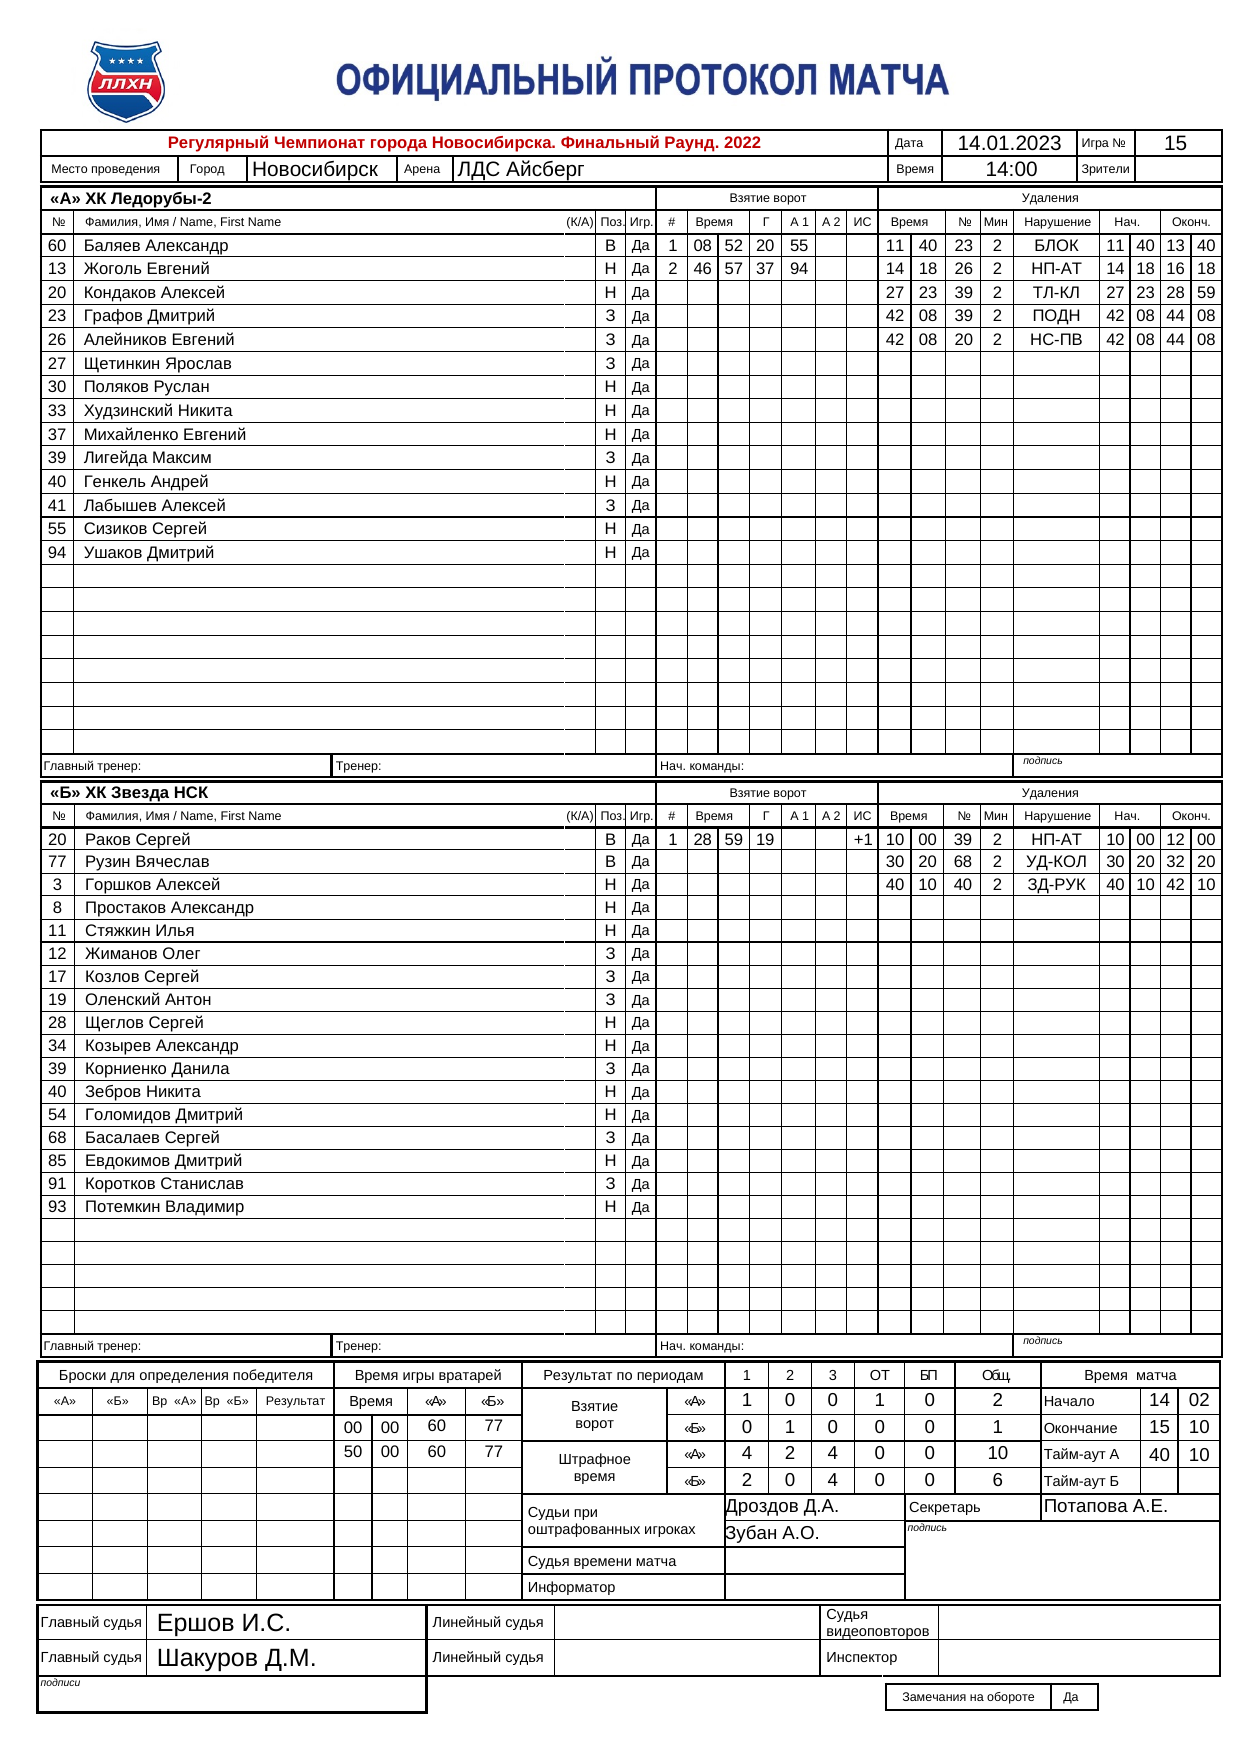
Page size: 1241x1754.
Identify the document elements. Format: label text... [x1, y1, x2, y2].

table_cell [944, 896, 980, 918]
table_cell [750, 470, 781, 493]
table_cell [565, 305, 595, 327]
table_cell 18 [1192, 257, 1221, 280]
table_cell [847, 920, 877, 941]
table_cell [782, 399, 815, 422]
table_cell [1100, 1196, 1129, 1218]
table_cell «А» [408, 1389, 465, 1413]
table_cell Коротков Станислав [75, 1173, 564, 1195]
table_cell 14 [1141, 1389, 1177, 1413]
table_cell 42 [879, 305, 910, 327]
table_cell [847, 376, 877, 398]
table_cell [750, 1035, 781, 1057]
table_cell [373, 1521, 407, 1546]
table_cell [688, 1127, 717, 1149]
table_cell 91 [42, 1173, 74, 1195]
table_cell [565, 874, 595, 895]
table_cell [816, 1104, 846, 1126]
table_header Время игры вратарей [335, 1363, 521, 1387]
table_cell 08 [912, 328, 945, 351]
table_cell [1161, 352, 1190, 374]
table_cell 1 [769, 1415, 811, 1440]
table_cell 39 [946, 305, 980, 327]
table_cell [719, 874, 749, 895]
table_cell [657, 588, 687, 611]
table_cell Фамилия, Имя / Name, First Name [74, 211, 565, 233]
table_cell Информатор [523, 1575, 724, 1599]
table_cell [912, 989, 943, 1011]
table_cell [565, 257, 595, 280]
table_header Удаления [879, 188, 1221, 209]
table_cell 54 [42, 1104, 74, 1126]
table_cell [565, 1012, 595, 1033]
table_cell [879, 376, 910, 398]
table_cell [1014, 1219, 1099, 1241]
table_cell [912, 470, 945, 493]
table_cell [1131, 659, 1160, 682]
table_cell 40 [1100, 874, 1129, 895]
table_cell Да [626, 376, 655, 398]
table_cell [596, 1311, 625, 1333]
table_cell [847, 423, 877, 445]
table_cell [816, 1058, 846, 1079]
table_cell [981, 683, 1013, 706]
table_cell [39, 1574, 92, 1599]
table_cell Мин [981, 211, 1013, 233]
table_cell [782, 518, 815, 540]
table_cell [657, 376, 687, 398]
table_cell «А» [668, 1442, 724, 1467]
table_cell [879, 1242, 910, 1264]
table_cell [1161, 1265, 1190, 1287]
table_cell [816, 328, 846, 351]
table_cell [565, 989, 595, 1011]
table_cell [847, 1265, 877, 1287]
table_cell 0 [855, 1442, 904, 1467]
table_cell [688, 518, 717, 540]
table_cell [1100, 943, 1129, 964]
table_cell [750, 966, 781, 987]
table_cell [1014, 1035, 1099, 1057]
table_cell [912, 636, 945, 658]
table_cell [1179, 1468, 1219, 1493]
table_cell [946, 376, 980, 398]
table_cell [946, 636, 980, 658]
table_cell Да [626, 829, 655, 849]
table_cell [1100, 636, 1129, 658]
table_cell 2 [981, 874, 1013, 895]
table_cell [657, 1104, 687, 1126]
table_cell «Б» [668, 1415, 724, 1440]
table_cell [1100, 896, 1129, 918]
table_cell Нач. команды: [657, 1335, 1012, 1356]
table_cell [42, 730, 73, 753]
table_cell [879, 1104, 910, 1126]
table_cell [657, 1288, 687, 1310]
table_header «А» ХК Ледорубы-2 [42, 188, 655, 209]
table_cell [912, 1127, 943, 1149]
table_cell [1161, 1196, 1190, 1218]
table_cell Нарушение [1014, 805, 1099, 826]
table_cell [847, 989, 877, 1011]
table_cell [1131, 896, 1160, 918]
table_cell Инспектор [821, 1640, 938, 1675]
picture [5, 28, 1179, 129]
table_cell [257, 1494, 333, 1520]
table_cell [148, 1468, 201, 1493]
table_cell [719, 920, 749, 941]
table_cell [912, 896, 943, 918]
table_cell [879, 896, 910, 918]
table_cell [879, 1058, 910, 1079]
table_cell [879, 920, 910, 941]
table_cell [1161, 1012, 1190, 1033]
table_cell [912, 1035, 943, 1057]
table_cell [946, 683, 980, 706]
table_cell Жоголь Евгений [74, 257, 564, 280]
table_cell [782, 588, 815, 611]
table_cell [565, 636, 595, 658]
table_cell [847, 612, 877, 634]
table_cell [944, 1035, 980, 1057]
table_cell З [596, 1127, 625, 1149]
table_cell [981, 1104, 1013, 1126]
table_cell [1100, 920, 1129, 941]
table_cell [944, 1058, 980, 1079]
table_cell Да [626, 966, 655, 987]
table_cell (К/А) [565, 211, 595, 233]
table_cell [565, 943, 595, 964]
table_cell [816, 896, 846, 918]
table_cell [1192, 1150, 1221, 1172]
table_cell [257, 1441, 333, 1467]
table_cell [657, 874, 687, 895]
table_cell [626, 565, 655, 587]
table_cell [981, 565, 1013, 587]
table_cell [750, 683, 781, 706]
table_cell [148, 1547, 201, 1573]
table_cell Поз. [596, 211, 625, 233]
table_cell [688, 659, 717, 682]
table_cell [719, 1196, 749, 1218]
table_cell [847, 1104, 877, 1126]
table_header Игра № [1078, 131, 1134, 155]
table_cell [565, 1219, 595, 1241]
table_cell [93, 1547, 147, 1573]
table_cell [719, 423, 749, 445]
table_cell [688, 305, 717, 327]
table_cell [1100, 966, 1129, 987]
table_cell З [596, 966, 625, 987]
table_cell [847, 588, 877, 611]
table_cell [816, 1311, 846, 1333]
table_cell [750, 1150, 781, 1172]
table_cell [816, 943, 846, 964]
table_cell [981, 518, 1013, 540]
table_cell [782, 636, 815, 658]
table_cell [944, 1265, 980, 1287]
table_cell [750, 943, 781, 964]
table_cell [847, 850, 877, 872]
table_cell [750, 281, 781, 303]
table_cell [1161, 943, 1190, 964]
table_cell [719, 1012, 749, 1033]
table_cell [1014, 399, 1099, 422]
table_cell 18 [1131, 257, 1160, 280]
table_cell [626, 1219, 655, 1241]
table_header Время матча [1042, 1363, 1219, 1387]
table_cell [719, 1035, 749, 1057]
table_cell Стяжкин Илья [75, 920, 564, 941]
table_cell 1 [657, 829, 687, 849]
table_cell Лигейда Максим [74, 446, 564, 469]
table_cell Да [626, 1081, 655, 1103]
table_cell [912, 659, 945, 682]
table_cell [1100, 399, 1129, 422]
table_cell [944, 1104, 980, 1126]
table_cell [912, 1104, 943, 1126]
table_cell [1014, 612, 1099, 634]
table_cell [202, 1547, 256, 1573]
table_cell [782, 829, 815, 849]
table_cell [946, 612, 980, 634]
table_cell [373, 1547, 407, 1573]
table_cell 20 [1192, 850, 1221, 872]
table_cell [1014, 1058, 1099, 1079]
table_cell [596, 659, 625, 682]
table_cell [148, 1494, 201, 1520]
table_cell [1161, 1288, 1190, 1310]
table_cell [1100, 707, 1129, 729]
table_cell [466, 1547, 521, 1573]
table_cell [750, 1081, 781, 1103]
table_cell [148, 1416, 201, 1440]
table_cell [782, 423, 815, 445]
table_cell Оконч. [1161, 805, 1221, 826]
table_cell [879, 730, 910, 753]
table_cell [912, 1150, 943, 1172]
table_cell Да [626, 328, 655, 351]
table_cell [1192, 730, 1221, 753]
table_cell Город [179, 157, 246, 181]
table_cell Судья видеоповторов [821, 1606, 938, 1639]
table_cell [847, 446, 877, 469]
table_cell [847, 730, 877, 753]
table_cell [782, 328, 815, 351]
table_cell [657, 896, 687, 918]
table_cell 27 [1100, 281, 1129, 303]
table_cell 30 [42, 376, 73, 398]
table_cell Тайм-аут А [1042, 1441, 1140, 1467]
table_cell З [596, 305, 625, 327]
table_header 2 [769, 1363, 811, 1387]
table_cell З [596, 943, 625, 964]
table_cell [981, 541, 1013, 564]
table_cell [782, 1035, 815, 1057]
table_cell [750, 659, 781, 682]
table_cell 30 [1100, 850, 1129, 872]
table_cell [782, 376, 815, 398]
table_cell [981, 707, 1013, 729]
table_cell 40 [944, 874, 980, 895]
table_cell [879, 1081, 910, 1103]
table_cell НП-АТ [1014, 257, 1099, 280]
table_cell [879, 1196, 910, 1218]
table_cell Н [596, 376, 625, 398]
table_cell Раков Сергей [75, 829, 564, 849]
table_cell [688, 328, 717, 351]
table_cell [688, 1035, 717, 1057]
table_cell НП-АТ [1014, 829, 1099, 849]
table_cell [75, 1311, 564, 1333]
table_cell [1192, 588, 1221, 611]
table_cell [1161, 1104, 1190, 1126]
table_cell [1131, 636, 1160, 658]
table_cell [688, 1265, 717, 1287]
table_cell 37 [42, 423, 73, 445]
table_cell [1131, 920, 1160, 941]
table_cell № [944, 805, 980, 826]
table_cell [1192, 966, 1221, 987]
table_cell Время [335, 1389, 407, 1413]
table_cell [750, 423, 781, 445]
table_cell 10 [912, 874, 943, 895]
table_cell ЛДС Айсберг [454, 157, 887, 181]
table_cell [944, 1242, 980, 1264]
table_cell Время [688, 805, 749, 826]
table_cell [1100, 1081, 1129, 1103]
table_cell [565, 541, 595, 564]
table_cell [816, 683, 846, 706]
table_cell 27 [879, 281, 910, 303]
table_cell 40 [42, 1081, 74, 1103]
table_cell [688, 1311, 717, 1333]
table_cell [1161, 1219, 1190, 1241]
table_cell [912, 966, 943, 987]
table_cell [1100, 1173, 1129, 1195]
table_cell Да [626, 1058, 655, 1079]
table_cell [719, 1150, 749, 1172]
table_cell [1131, 399, 1160, 422]
table_cell [1131, 612, 1160, 634]
table_cell Ушаков Дмитрий [74, 541, 564, 564]
table_cell [912, 1012, 943, 1033]
table_cell [565, 281, 595, 303]
table_cell [1161, 518, 1190, 540]
table_cell Нарушение [1014, 211, 1099, 233]
table_cell [1014, 352, 1099, 374]
table_cell [719, 446, 749, 469]
table_cell [981, 399, 1013, 422]
table_cell 18 [912, 257, 945, 280]
table_cell [1161, 989, 1190, 1011]
table_cell [1131, 1035, 1160, 1057]
table_cell [93, 1416, 147, 1440]
table_cell [688, 588, 717, 611]
table_cell НС-ПВ [1014, 328, 1099, 351]
table_cell [565, 1081, 595, 1103]
table_cell 2 [981, 829, 1013, 849]
table_cell [93, 1521, 147, 1546]
table_cell [1161, 494, 1190, 516]
table_cell 28 [1161, 281, 1190, 303]
table_cell Главный тренер: [42, 755, 330, 776]
table_cell [782, 966, 815, 987]
table_cell [1014, 943, 1099, 964]
table_cell [565, 1035, 595, 1057]
table_cell 40 [1141, 1441, 1177, 1467]
table_cell [944, 989, 980, 1011]
table_cell 2 [657, 257, 687, 280]
table_cell [1014, 1081, 1099, 1103]
table_cell 42 [879, 328, 910, 351]
table_cell [1100, 1265, 1129, 1287]
table_cell [750, 989, 781, 1011]
table_cell [565, 1288, 595, 1310]
table_cell Зубан А.О. [726, 1521, 904, 1546]
table_cell Результат [257, 1389, 333, 1413]
table_cell З [596, 989, 625, 1011]
table_cell 11 [879, 235, 910, 256]
table_cell [688, 874, 717, 895]
table_cell 28 [42, 1012, 74, 1033]
table_cell [1192, 1081, 1221, 1103]
table_cell [688, 636, 717, 658]
table_cell [719, 707, 749, 729]
table_cell [1136, 157, 1221, 181]
table_cell [981, 636, 1013, 658]
table_cell [42, 683, 73, 706]
table_cell З [596, 1058, 625, 1079]
table_cell [816, 1127, 846, 1149]
table_cell Графов Дмитрий [74, 305, 564, 327]
table_cell [816, 1035, 846, 1057]
table_cell [816, 1242, 846, 1264]
table_cell [879, 423, 910, 445]
table_header Да [1052, 1685, 1097, 1709]
table_cell [42, 565, 73, 587]
table_cell Н [596, 470, 625, 493]
table_cell № [42, 805, 74, 826]
table_cell [719, 588, 749, 611]
table_cell Да [626, 1035, 655, 1057]
table_cell [688, 1173, 717, 1195]
table_cell Оленский Антон [75, 989, 564, 1011]
table_cell [335, 1521, 371, 1546]
table_cell [565, 1242, 595, 1264]
table_cell Зрители [1078, 157, 1134, 181]
table_cell [782, 874, 815, 895]
table_cell «А» [668, 1389, 724, 1413]
table_cell [847, 1127, 877, 1149]
table_cell [1014, 588, 1099, 611]
table_cell [1014, 1012, 1099, 1033]
table_cell 13 [42, 257, 73, 280]
table_cell 0 [855, 1468, 904, 1493]
table_cell Да [626, 874, 655, 895]
table_cell [981, 1081, 1013, 1103]
table_header 1 [726, 1363, 768, 1387]
table_cell 3 [42, 874, 74, 895]
table_cell [879, 1150, 910, 1172]
table_cell [719, 328, 749, 351]
table_cell [565, 352, 595, 374]
table_cell [750, 352, 781, 374]
table_cell [1100, 612, 1129, 634]
table_cell [657, 612, 687, 634]
table_cell Н [596, 920, 625, 941]
table_cell 57 [719, 257, 749, 280]
table_cell [847, 966, 877, 987]
table_cell [912, 565, 945, 587]
table_cell [1161, 659, 1190, 682]
table_cell Н [596, 896, 625, 918]
table_cell [565, 1150, 595, 1172]
table_cell [750, 399, 781, 422]
table_cell [596, 588, 625, 611]
table_cell [335, 1494, 371, 1520]
table_cell [750, 874, 781, 895]
table_cell [847, 1311, 877, 1333]
table_cell [42, 707, 73, 729]
table_cell [1192, 1035, 1221, 1057]
table_cell Нач. команды: [657, 755, 1012, 776]
table_cell [1131, 1104, 1160, 1126]
table_cell [1161, 1173, 1190, 1195]
table_cell [912, 376, 945, 398]
table_cell [750, 1311, 781, 1333]
table_cell [1014, 376, 1099, 398]
table_cell 4 [812, 1468, 854, 1493]
table_cell [1131, 376, 1160, 398]
table_cell [782, 565, 815, 587]
table_cell [1192, 1173, 1221, 1195]
table_cell 59 [1192, 281, 1221, 303]
table_cell [1192, 1288, 1221, 1310]
table_cell [466, 1574, 521, 1599]
table_cell [750, 376, 781, 398]
table_cell [74, 565, 564, 587]
table_cell [981, 659, 1013, 682]
table_cell [719, 943, 749, 964]
table_cell [565, 920, 595, 941]
table_cell [912, 352, 945, 374]
table_cell [750, 920, 781, 941]
table_cell [981, 1127, 1013, 1149]
table_cell [946, 707, 980, 729]
table_cell [847, 1173, 877, 1195]
table_cell [719, 1058, 749, 1079]
table_cell 13 [1161, 235, 1190, 256]
table_cell 50 [335, 1441, 371, 1467]
table_cell [688, 1196, 717, 1218]
table_cell 4 [812, 1442, 854, 1467]
table_cell 55 [42, 518, 73, 540]
table_cell [657, 1035, 687, 1057]
table_cell [1192, 612, 1221, 634]
table_cell [657, 305, 687, 327]
table_cell 41 [42, 494, 73, 516]
table_cell [657, 281, 687, 303]
table_cell 19 [42, 989, 74, 1011]
table_cell 08 [912, 305, 945, 327]
table_cell [565, 588, 595, 611]
table_cell [750, 1058, 781, 1079]
table_cell Корниенко Данила [75, 1058, 564, 1079]
table_cell [202, 1574, 256, 1599]
table_cell [782, 1058, 815, 1079]
table_cell [1141, 1468, 1177, 1493]
table_cell [1161, 707, 1190, 729]
table_cell [1131, 541, 1160, 564]
table_cell Новосибирск [248, 157, 396, 181]
table_cell [750, 850, 781, 872]
table_cell «Б» [668, 1468, 724, 1493]
table_cell [847, 1219, 877, 1241]
table_cell [981, 446, 1013, 469]
table_cell [1131, 1196, 1160, 1218]
table_cell [912, 1173, 943, 1195]
table_header ОТ [855, 1363, 904, 1387]
table_cell [782, 494, 815, 516]
table_cell Арена [398, 157, 452, 181]
table_cell ИС [847, 211, 877, 233]
table_cell [1192, 1219, 1221, 1241]
table_cell Генкель Андрей [74, 470, 564, 493]
table_cell [719, 966, 749, 987]
table_cell [944, 1311, 980, 1333]
table_cell 42 [1100, 305, 1129, 327]
table_cell 0 [812, 1389, 854, 1413]
table_cell [981, 376, 1013, 398]
table_cell [373, 1574, 407, 1599]
table_cell Н [596, 874, 625, 895]
table_cell [946, 518, 980, 540]
table_cell [565, 399, 595, 422]
table_cell [565, 470, 595, 493]
table_cell [1161, 376, 1190, 398]
table_cell [148, 1574, 201, 1599]
table_cell Время [688, 211, 749, 233]
table_cell 00 [1131, 829, 1160, 849]
table_cell ТЛ-КЛ [1014, 281, 1099, 303]
table_cell [981, 1219, 1013, 1241]
table_cell [688, 470, 717, 493]
table_cell [782, 1173, 815, 1195]
table_cell [944, 1288, 980, 1310]
table_cell 12 [42, 943, 74, 964]
table_cell 08 [1192, 328, 1221, 351]
table_cell [912, 446, 945, 469]
table_cell [1100, 494, 1129, 516]
table_cell [816, 1173, 846, 1195]
table_cell [946, 494, 980, 516]
table_cell [1014, 896, 1099, 918]
table_cell [657, 446, 687, 469]
table_cell 10 [1179, 1415, 1219, 1440]
table_cell [688, 1104, 717, 1126]
table_cell 10 [879, 829, 910, 849]
table_cell [1192, 1242, 1221, 1264]
table_cell [847, 328, 877, 351]
table_cell [657, 470, 687, 493]
table_cell 02 [1179, 1389, 1219, 1413]
table_cell [1014, 494, 1099, 516]
table_cell [626, 588, 655, 611]
table_cell [719, 352, 749, 374]
table_cell [42, 659, 73, 682]
table_cell Н [596, 1081, 625, 1103]
table_cell Время [889, 157, 941, 181]
table_cell [847, 541, 877, 564]
table_cell 00 [373, 1441, 407, 1467]
table_cell 2 [981, 257, 1013, 280]
table_cell [1161, 636, 1190, 658]
table_cell [879, 1288, 910, 1310]
table_cell [816, 636, 846, 658]
table_cell [596, 1242, 625, 1264]
table_cell [879, 565, 910, 587]
table_cell Козлов Сергей [75, 966, 564, 987]
table_cell [782, 1265, 815, 1287]
table_header 3 [812, 1363, 854, 1387]
table_cell [719, 470, 749, 493]
table_cell Н [596, 423, 625, 445]
table_cell [335, 1547, 371, 1573]
table_cell Щеглов Сергей [75, 1012, 564, 1033]
table_cell 39 [944, 829, 980, 849]
table_cell [879, 659, 910, 682]
table_cell [657, 1242, 687, 1264]
table_cell [782, 281, 815, 303]
table_cell [688, 1219, 717, 1241]
table_cell 10 [1100, 829, 1129, 849]
table_cell [626, 636, 655, 658]
table_cell [657, 1081, 687, 1103]
table_cell Да [626, 305, 655, 327]
table_cell [879, 683, 910, 706]
table_cell Да [626, 920, 655, 941]
table_cell ИС [847, 805, 877, 826]
table_cell [1131, 588, 1160, 611]
table_cell А 1 [782, 211, 815, 233]
table_cell [565, 328, 595, 351]
table_cell 26 [42, 328, 73, 351]
table_cell [782, 541, 815, 564]
table_cell [847, 1012, 877, 1033]
table_cell [565, 1265, 595, 1287]
table_cell (К/А) [565, 805, 595, 826]
table_cell [657, 494, 687, 516]
table_cell Евдокимов Дмитрий [75, 1150, 564, 1172]
table_cell [373, 1468, 407, 1493]
table_cell [688, 966, 717, 987]
table_cell [816, 257, 846, 280]
table_cell А 2 [816, 805, 846, 826]
table_header «Б» ХК Звезда НСК [42, 783, 655, 803]
table_cell 42 [1100, 328, 1129, 351]
table_cell 20 [1131, 850, 1160, 872]
table_cell подпись [906, 1522, 1219, 1599]
table_cell [1131, 1311, 1160, 1333]
table_cell [1131, 943, 1160, 964]
table_cell [657, 966, 687, 987]
table_cell [626, 659, 655, 682]
table_cell 44 [1161, 305, 1190, 327]
table_cell [1100, 1104, 1129, 1126]
table_cell [750, 565, 781, 587]
table_cell [626, 1311, 655, 1333]
table_cell Да [626, 1012, 655, 1033]
table_cell [565, 1173, 595, 1195]
table_cell [657, 989, 687, 1011]
table_cell [912, 423, 945, 445]
table_cell 2 [981, 850, 1013, 872]
table_cell [1100, 989, 1129, 1011]
table_cell [1014, 565, 1099, 587]
table_cell +1 [847, 829, 877, 849]
table_cell [847, 1035, 877, 1057]
table_cell «Б» [93, 1389, 147, 1413]
table_cell [816, 399, 846, 422]
table_cell [944, 1127, 980, 1149]
table_cell [782, 470, 815, 493]
table_cell 40 [879, 874, 910, 895]
table_cell [750, 1219, 781, 1241]
table_cell [1100, 1058, 1129, 1079]
table_cell Худзинский Никита [74, 399, 564, 422]
table_cell [816, 829, 846, 849]
table_cell [335, 1574, 371, 1599]
table_cell Штрафное время [523, 1442, 666, 1493]
table_cell [750, 1196, 781, 1218]
table_cell [657, 659, 687, 682]
table_cell [719, 399, 749, 422]
table_cell 11 [1100, 235, 1129, 256]
table_cell [657, 920, 687, 941]
table_cell 30 [879, 850, 910, 872]
table_cell В [596, 829, 625, 849]
table_cell [879, 612, 910, 634]
table_cell [879, 1035, 910, 1057]
table_cell 10 [1131, 874, 1160, 895]
table_cell [782, 1104, 815, 1126]
table_cell [981, 989, 1013, 1011]
table_cell 20 [750, 235, 781, 256]
table_cell [74, 636, 564, 658]
table_cell [626, 612, 655, 634]
table_cell [1014, 920, 1099, 941]
table_cell 34 [42, 1035, 74, 1057]
table_cell [596, 707, 625, 729]
table_cell [816, 423, 846, 445]
table_cell [1100, 659, 1129, 682]
table_cell [782, 730, 815, 753]
table_cell подпись [1014, 1335, 1221, 1356]
table_cell [1014, 707, 1099, 729]
table_cell [847, 470, 877, 493]
table_cell [1100, 565, 1129, 587]
table_cell [750, 518, 781, 540]
table_cell [912, 943, 943, 964]
table_cell [946, 730, 980, 753]
table_cell [688, 707, 717, 729]
table_cell [981, 588, 1013, 611]
table_cell [657, 423, 687, 445]
table_cell Да [626, 1150, 655, 1172]
table_cell [944, 1081, 980, 1103]
table_cell 10 [1192, 874, 1221, 895]
table_cell № [946, 211, 980, 233]
table_cell 19 [750, 829, 781, 849]
table_cell [657, 730, 687, 753]
table_cell [847, 352, 877, 374]
table_cell [1014, 541, 1099, 564]
table_cell 00 [335, 1416, 371, 1440]
table_cell [719, 565, 749, 587]
table_cell [1014, 1150, 1099, 1172]
table_cell [596, 1288, 625, 1310]
table_cell [688, 352, 717, 374]
table_cell [816, 1288, 846, 1310]
table_cell [981, 470, 1013, 493]
table_cell [42, 1311, 74, 1333]
table_cell Линейный судья [428, 1606, 554, 1639]
table_cell [750, 896, 781, 918]
table_cell [688, 423, 717, 445]
table_cell З [596, 446, 625, 469]
table_cell [782, 352, 815, 374]
table_cell 60 [42, 235, 73, 256]
table_cell [565, 896, 595, 918]
table_cell Басалаев Сергей [75, 1127, 564, 1149]
table_cell [373, 1494, 407, 1520]
table_cell № [42, 211, 73, 233]
table_cell [688, 850, 717, 872]
table_cell [750, 1173, 781, 1195]
table_cell [74, 707, 564, 729]
table_cell [657, 1058, 687, 1079]
table_cell [816, 494, 846, 516]
table_cell [719, 305, 749, 327]
table_cell [782, 1012, 815, 1033]
table_cell 6 [956, 1468, 1040, 1493]
table_cell [847, 235, 877, 256]
table_cell [912, 518, 945, 540]
table_cell А 1 [782, 805, 815, 826]
table_cell Н [596, 1196, 625, 1218]
table_cell [912, 1219, 943, 1241]
table_cell [847, 1196, 877, 1218]
table_cell [879, 1012, 910, 1033]
table_cell [726, 1575, 904, 1599]
table_cell 20 [42, 281, 73, 303]
table_cell [1131, 1265, 1160, 1287]
table_cell [42, 1242, 74, 1264]
table_cell [750, 1288, 781, 1310]
table_cell [719, 1219, 749, 1241]
table_cell [981, 494, 1013, 516]
table_cell [428, 1677, 882, 1711]
table_cell [1192, 659, 1221, 682]
table_cell [257, 1521, 333, 1546]
table_cell [626, 1242, 655, 1264]
table_cell [657, 1127, 687, 1149]
table_cell [946, 588, 980, 611]
table_cell 77 [466, 1441, 521, 1467]
table_cell Вр «А» [148, 1389, 201, 1413]
table_cell [688, 281, 717, 303]
table_cell [1161, 565, 1190, 587]
table_cell [750, 541, 781, 564]
table_cell 1 [956, 1415, 1040, 1440]
table_cell [39, 1547, 92, 1573]
table_cell 14 [1100, 257, 1129, 280]
table_cell [1131, 423, 1160, 445]
table_cell [750, 1012, 781, 1033]
table_cell [719, 1127, 749, 1149]
table_cell 0 [726, 1415, 768, 1440]
table_cell 0 [812, 1415, 854, 1440]
table_cell [565, 235, 595, 256]
table_cell [847, 1150, 877, 1172]
table_cell [565, 494, 595, 516]
table_cell [688, 1058, 717, 1079]
table_cell [1100, 423, 1129, 445]
table_cell Линейный судья [428, 1640, 554, 1675]
table_cell [688, 989, 717, 1011]
table_cell [879, 588, 910, 611]
table_cell [944, 1219, 980, 1241]
table_cell [719, 659, 749, 682]
table_cell [74, 683, 564, 706]
table_cell Н [596, 1150, 625, 1172]
table_cell [912, 730, 945, 753]
table_cell [1131, 1219, 1160, 1241]
table_header Общ. [956, 1363, 1040, 1387]
table_cell 28 [688, 829, 717, 849]
table_cell [39, 1494, 92, 1520]
table_cell [1161, 920, 1190, 941]
table_cell [1192, 352, 1221, 374]
table_cell [879, 1127, 910, 1149]
table_cell Поз. [596, 805, 625, 826]
table_cell [39, 1521, 92, 1546]
table_cell [1100, 588, 1129, 611]
table_cell [39, 1468, 92, 1493]
table_cell [782, 1081, 815, 1103]
table_cell 46 [688, 257, 717, 280]
table_cell [1100, 1127, 1129, 1149]
table_cell [782, 1311, 815, 1333]
table_cell БЛОК [1014, 235, 1099, 256]
table_cell [719, 1311, 749, 1333]
table_cell Да [626, 494, 655, 516]
table_cell [1014, 1104, 1099, 1126]
table_cell [816, 612, 846, 634]
table_cell [1192, 1196, 1221, 1218]
table_cell 0 [769, 1468, 811, 1493]
table_cell [1131, 1058, 1160, 1079]
table_cell [657, 683, 687, 706]
table_cell [688, 376, 717, 398]
table_cell [257, 1547, 333, 1573]
table_cell [912, 541, 945, 564]
table_cell [93, 1441, 147, 1467]
table_cell [688, 683, 717, 706]
table_cell Голомидов Дмитрий [75, 1104, 564, 1126]
table_cell [946, 541, 980, 564]
table_cell [1161, 1127, 1190, 1149]
table_cell [847, 1242, 877, 1264]
table_cell [565, 1127, 595, 1149]
table_cell [1192, 1127, 1221, 1149]
table_cell [719, 989, 749, 1011]
table_cell [946, 446, 980, 469]
table_cell [847, 636, 877, 658]
table_cell Да [626, 446, 655, 469]
table_cell [596, 683, 625, 706]
table_cell [847, 896, 877, 918]
table_cell [719, 1288, 749, 1310]
table_cell [1161, 423, 1190, 445]
table_cell [1100, 1288, 1129, 1310]
table_cell Тайм-аут Б [1042, 1468, 1140, 1493]
table_cell [1131, 707, 1160, 729]
table_cell [565, 829, 595, 849]
table_cell [912, 1242, 943, 1264]
table_cell [1014, 1242, 1099, 1264]
table_cell [565, 966, 595, 987]
table_cell 85 [42, 1150, 74, 1172]
table_cell [1100, 518, 1129, 540]
table_cell [1192, 494, 1221, 516]
table_cell [1100, 541, 1129, 564]
table_cell [688, 730, 717, 753]
table_cell [847, 683, 877, 706]
table_cell [981, 730, 1013, 753]
table_cell [1014, 1127, 1099, 1149]
table_cell [816, 730, 846, 753]
table_cell 37 [750, 257, 781, 280]
table_cell «А» [39, 1389, 92, 1413]
table_cell [42, 1219, 74, 1241]
table_cell [1100, 1219, 1129, 1241]
table_cell Окончание [1042, 1415, 1140, 1440]
table_cell [408, 1468, 465, 1493]
table_cell [912, 588, 945, 611]
table_cell 8 [42, 896, 74, 918]
table_cell [1100, 352, 1129, 374]
table_cell 20 [946, 328, 980, 351]
table_cell [939, 1640, 1219, 1675]
table_cell [42, 1265, 74, 1287]
table_header Удаления [879, 783, 1221, 803]
table_cell [1014, 1173, 1099, 1195]
table_cell [202, 1416, 256, 1440]
table_cell [657, 1150, 687, 1172]
table_cell # [657, 805, 687, 826]
table_cell [782, 1150, 815, 1172]
table_cell [912, 1058, 943, 1079]
table_cell [726, 1548, 904, 1573]
table_cell 77 [466, 1416, 521, 1440]
table_cell 33 [42, 399, 73, 422]
table_cell [1192, 636, 1221, 658]
table_cell Оконч. [1161, 211, 1221, 233]
table_cell [981, 1173, 1013, 1195]
table_cell [879, 1311, 910, 1333]
table_cell [596, 1265, 625, 1287]
table_cell 39 [42, 446, 73, 469]
table_cell [688, 1012, 717, 1033]
table_cell 00 [1192, 829, 1221, 849]
table_cell [847, 281, 877, 303]
table_cell [879, 1265, 910, 1287]
table_cell [657, 399, 687, 422]
table_cell [408, 1574, 465, 1599]
table_cell [912, 612, 945, 634]
table_header 15 [1136, 131, 1221, 155]
table_cell [750, 1104, 781, 1126]
table_cell [1192, 707, 1221, 729]
table_cell [1100, 1035, 1129, 1057]
table_header 14.01.2023 [943, 131, 1076, 155]
table_cell [981, 1012, 1013, 1033]
table_cell Тренер: [333, 1335, 655, 1356]
table_cell 1 [657, 235, 687, 256]
table_cell [39, 1441, 92, 1467]
table_cell [565, 376, 595, 398]
table_cell [944, 1196, 980, 1218]
table_cell [1131, 494, 1160, 516]
table_cell [847, 1058, 877, 1079]
table_cell [1192, 470, 1221, 493]
table_cell [816, 1012, 846, 1033]
table_cell З [596, 352, 625, 374]
table_cell 08 [1131, 305, 1160, 327]
table_cell Да [626, 541, 655, 564]
table_cell [565, 1104, 595, 1126]
table_cell Фамилия, Имя / Name, First Name [75, 805, 565, 826]
table_cell [719, 1104, 749, 1126]
table_cell [981, 423, 1013, 445]
table_cell [912, 399, 945, 422]
table_cell Да [626, 470, 655, 493]
table_cell [750, 328, 781, 351]
table_cell [816, 1265, 846, 1287]
table_cell [782, 707, 815, 729]
table_cell [657, 636, 687, 658]
table_cell [688, 494, 717, 516]
table_cell [912, 494, 945, 516]
table_cell Да [626, 281, 655, 303]
table_cell [1100, 1012, 1129, 1033]
table_cell [1192, 446, 1221, 469]
table_cell [466, 1521, 521, 1546]
table_cell [981, 352, 1013, 374]
table_cell [1192, 683, 1221, 706]
table_cell [555, 1640, 819, 1675]
table_cell [912, 707, 945, 729]
table_cell [944, 1173, 980, 1195]
table_cell [782, 1196, 815, 1218]
table_cell [626, 1288, 655, 1310]
table_cell Г [750, 211, 781, 233]
table_cell [596, 730, 625, 753]
table_cell [879, 352, 910, 374]
table_header Броски для определения победителя [39, 1363, 333, 1387]
table_cell [981, 920, 1013, 941]
table_cell [1161, 966, 1190, 987]
table_cell [466, 1494, 521, 1520]
table_cell [1014, 636, 1099, 658]
table_cell [750, 1265, 781, 1287]
table_cell [879, 541, 910, 564]
table_cell Судьи при оштрафованных игроках [523, 1495, 724, 1546]
table_cell [565, 1196, 595, 1218]
table_cell 94 [782, 257, 815, 280]
table_cell Н [596, 1104, 625, 1126]
table_cell [565, 707, 595, 729]
table_cell [750, 1242, 781, 1264]
table_cell [657, 850, 687, 872]
table_cell [847, 399, 877, 422]
table_cell [816, 874, 846, 895]
table_cell [688, 943, 717, 964]
table_cell [1131, 989, 1160, 1011]
table_cell [1131, 470, 1160, 493]
table_cell [719, 896, 749, 918]
table_cell [1192, 376, 1221, 398]
table_cell [912, 1081, 943, 1103]
table_cell 20 [912, 850, 943, 872]
table_cell [1161, 446, 1190, 469]
table_cell Потемкин Владимир [75, 1196, 564, 1218]
table_header Дата [889, 131, 941, 155]
table_cell [816, 1219, 846, 1241]
table_cell [816, 446, 846, 469]
table_cell [93, 1574, 147, 1599]
table_cell Зебров Никита [75, 1081, 564, 1103]
table_cell Н [596, 257, 625, 280]
table_cell 2 [769, 1442, 811, 1467]
table_cell [657, 1265, 687, 1287]
table_cell [565, 518, 595, 540]
table_cell 0 [855, 1415, 904, 1440]
table_cell [816, 588, 846, 611]
table_cell [565, 446, 595, 469]
table_cell [879, 494, 910, 516]
table_cell 10 [1179, 1441, 1219, 1467]
table_cell [1161, 683, 1190, 706]
table_cell [42, 588, 73, 611]
table_cell [1100, 470, 1129, 493]
table_cell [1161, 1058, 1190, 1079]
table_cell 08 [1131, 328, 1160, 351]
table_cell 0 [905, 1389, 954, 1413]
table_cell [657, 1311, 687, 1333]
table_cell [1131, 446, 1160, 469]
table_cell [555, 1606, 819, 1639]
table_cell Потапова А.Е. [1042, 1495, 1219, 1520]
table_cell [1100, 1150, 1129, 1172]
table_cell [1192, 565, 1221, 587]
table_cell [981, 1265, 1013, 1287]
table_cell [816, 707, 846, 729]
table_cell 27 [42, 352, 73, 374]
table_cell [719, 494, 749, 516]
table_cell [847, 659, 877, 682]
table_cell [1131, 1127, 1160, 1149]
table_cell [202, 1468, 256, 1493]
table_cell [565, 423, 595, 445]
table_cell [257, 1416, 333, 1440]
table_cell [1161, 588, 1190, 611]
table_cell [657, 943, 687, 964]
table_header БП [905, 1363, 954, 1387]
table_cell [719, 612, 749, 634]
table_cell [565, 659, 595, 682]
table_cell Да [626, 352, 655, 374]
table_cell 15 [1141, 1415, 1177, 1440]
table_cell [1014, 659, 1099, 682]
table_cell [981, 1311, 1013, 1333]
table_cell [946, 659, 980, 682]
table_cell подпись [1014, 755, 1221, 776]
table_cell 68 [42, 1127, 74, 1149]
table_cell Тренер: [333, 755, 655, 776]
table_cell [782, 989, 815, 1011]
table_cell 94 [42, 541, 73, 564]
table_cell [879, 943, 910, 964]
table_cell [657, 518, 687, 540]
table_cell [148, 1441, 201, 1467]
table_cell Щетинкин Ярослав [74, 352, 564, 374]
table_cell [879, 707, 910, 729]
table_cell Ершов И.С. [147, 1606, 425, 1639]
table_cell 39 [946, 281, 980, 303]
table_cell [939, 1606, 1219, 1639]
table_cell Да [626, 896, 655, 918]
table_cell [981, 896, 1013, 918]
table_cell [782, 446, 815, 469]
table_cell 08 [1192, 305, 1221, 327]
table_cell Да [626, 850, 655, 872]
table_cell [750, 612, 781, 634]
table_cell [1161, 470, 1190, 493]
table_cell 11 [42, 920, 74, 941]
table_cell Козырев Александр [75, 1035, 564, 1057]
table_cell [1131, 683, 1160, 706]
table_cell Дроздов Д.А. [726, 1495, 904, 1520]
table_cell [1192, 1104, 1221, 1126]
table_cell [782, 612, 815, 634]
table_cell [719, 518, 749, 540]
table_cell [782, 683, 815, 706]
table_cell [847, 1081, 877, 1103]
table_cell [847, 874, 877, 895]
table_cell [1014, 1288, 1099, 1310]
table_cell [1131, 1242, 1160, 1264]
table_cell 55 [782, 235, 815, 256]
table_cell 60 [408, 1441, 465, 1467]
table_cell [912, 1265, 943, 1287]
table_cell Да [626, 989, 655, 1011]
table_cell Время [879, 805, 943, 826]
table_cell 39 [42, 1058, 74, 1079]
table_cell [912, 1311, 943, 1333]
table_cell [912, 920, 943, 941]
table_cell [1161, 541, 1190, 564]
table_cell [1131, 1012, 1160, 1033]
table_cell [782, 920, 815, 941]
table_cell [847, 257, 877, 280]
table_cell 4 [726, 1442, 768, 1467]
table_cell [981, 966, 1013, 987]
table_cell [596, 1219, 625, 1241]
table_cell [408, 1547, 465, 1573]
table_cell [879, 470, 910, 493]
table_cell [1131, 730, 1160, 753]
table_cell Да [626, 943, 655, 964]
table_cell Нач. [1100, 211, 1160, 233]
table_cell # [657, 211, 687, 233]
table_cell [1014, 989, 1099, 1011]
table_cell [688, 896, 717, 918]
table_cell [1100, 1242, 1129, 1264]
table_cell [1161, 1311, 1190, 1333]
table_cell 14 [879, 257, 910, 280]
table_cell 93 [42, 1196, 74, 1218]
table_cell [688, 565, 717, 587]
table_cell Н [596, 1035, 625, 1057]
table_cell Да [626, 1173, 655, 1195]
table_cell Н [596, 541, 625, 564]
table_cell [657, 565, 687, 587]
table_cell [816, 235, 846, 256]
table_cell УД-КОЛ [1014, 850, 1099, 872]
table_cell Да [626, 1196, 655, 1218]
table_cell Главный судья [39, 1606, 146, 1639]
table_cell [42, 612, 73, 634]
table_cell [782, 305, 815, 327]
table_cell [981, 1288, 1013, 1310]
table_cell [912, 1288, 943, 1310]
table_cell [1161, 1150, 1190, 1172]
table_cell [335, 1468, 371, 1493]
table_cell [750, 1127, 781, 1149]
table_cell [688, 1150, 717, 1172]
table_cell [719, 636, 749, 658]
table_cell [1192, 1058, 1221, 1079]
table_cell [847, 943, 877, 964]
table_header Взятие ворот [657, 188, 877, 209]
table_cell Поляков Руслан [74, 376, 564, 398]
table_cell [626, 683, 655, 706]
table_cell [202, 1521, 256, 1546]
table_cell [626, 730, 655, 753]
table_cell 0 [905, 1415, 954, 1440]
table_cell [719, 541, 749, 564]
table_cell Г [750, 805, 781, 826]
table_cell [657, 1012, 687, 1033]
table_cell [719, 1173, 749, 1195]
table_cell [944, 920, 980, 941]
table_cell Секретарь [906, 1495, 1040, 1520]
table_cell 20 [42, 829, 74, 849]
table_cell [657, 707, 687, 729]
table_cell Н [596, 399, 625, 422]
table_cell Да [626, 423, 655, 445]
table_cell [596, 636, 625, 658]
table_cell [1131, 1288, 1160, 1310]
table_cell [981, 1150, 1013, 1172]
table_cell подписи [39, 1677, 425, 1711]
table_cell Вр «Б» [202, 1389, 256, 1413]
table_cell 23 [912, 281, 945, 303]
table_cell 10 [956, 1442, 1040, 1467]
table_cell 1 [855, 1389, 904, 1413]
table_cell 23 [946, 235, 980, 256]
table_cell [565, 565, 595, 587]
table_cell [847, 565, 877, 587]
table_cell [75, 1265, 564, 1287]
table_cell [847, 305, 877, 327]
table_cell [912, 1196, 943, 1218]
table_cell [466, 1468, 521, 1493]
table_cell [782, 896, 815, 918]
table_cell [816, 1150, 846, 1172]
table_cell [879, 966, 910, 987]
table_cell [847, 1288, 877, 1310]
table_cell [1192, 518, 1221, 540]
table_cell [657, 541, 687, 564]
table_cell [879, 636, 910, 658]
table_cell 26 [946, 257, 980, 280]
table_cell [816, 659, 846, 682]
table_cell [93, 1494, 147, 1520]
table_cell [1161, 1035, 1190, 1057]
table_cell [1161, 612, 1190, 634]
table_cell 52 [719, 235, 749, 256]
table_cell [657, 1173, 687, 1195]
table_cell З [596, 494, 625, 516]
table_cell Н [596, 1012, 625, 1033]
table_cell З [596, 328, 625, 351]
table_cell Судья времени матча [523, 1548, 724, 1573]
table_cell В [596, 850, 625, 872]
table_cell Шакуров Д.М. [147, 1640, 425, 1675]
table_cell [879, 1219, 910, 1241]
table_cell 23 [42, 305, 73, 327]
table_cell [74, 612, 564, 634]
table_cell [816, 1081, 846, 1103]
table_cell [1131, 1173, 1160, 1195]
table_cell [1014, 683, 1099, 706]
table_cell [626, 1265, 655, 1287]
table_cell [816, 470, 846, 493]
table_cell [1192, 423, 1221, 445]
table_cell 40 [42, 470, 73, 493]
table_cell [1014, 1196, 1099, 1218]
table_header Замечания на обороте [887, 1685, 1050, 1709]
table_cell 12 [1161, 829, 1190, 849]
table_cell [688, 446, 717, 469]
table_cell [596, 565, 625, 587]
table_cell [657, 352, 687, 374]
table_cell [750, 305, 781, 327]
table_cell [782, 659, 815, 682]
table_cell 32 [1161, 850, 1190, 872]
table_cell [1100, 730, 1129, 753]
table_cell [74, 588, 564, 611]
table_cell 2 [956, 1389, 1040, 1413]
table_cell [1161, 399, 1190, 422]
table_cell Место проведения [42, 157, 177, 181]
table_cell [981, 612, 1013, 634]
table_cell Главный тренер: [42, 1335, 330, 1356]
table_cell 08 [688, 235, 717, 256]
table_cell 59 [719, 829, 749, 849]
table_cell [816, 920, 846, 941]
table_cell [42, 636, 73, 658]
table_cell Да [626, 1104, 655, 1126]
table_cell Простаков Александр [75, 896, 564, 918]
table_cell [657, 328, 687, 351]
table_cell [883, 1677, 1220, 1681]
table_cell [944, 943, 980, 964]
table_cell [1099, 1682, 1220, 1711]
table_cell [879, 446, 910, 469]
table_cell [719, 1265, 749, 1287]
table_cell [912, 683, 945, 706]
table_cell Мин [981, 805, 1013, 826]
table_cell 23 [1131, 281, 1160, 303]
table_cell [946, 352, 980, 374]
table_cell [688, 1081, 717, 1103]
table_cell [946, 470, 980, 493]
table_cell Кондаков Алексей [74, 281, 564, 303]
table_cell [1192, 943, 1221, 964]
table_cell 16 [1161, 257, 1190, 280]
table_cell [1192, 1012, 1221, 1033]
table_cell [1192, 920, 1221, 941]
table_cell [565, 850, 595, 872]
table_cell Михайленко Евгений [74, 423, 564, 445]
table_cell З [596, 1173, 625, 1195]
table_cell Горшков Алексей [75, 874, 564, 895]
table_cell [719, 281, 749, 303]
table_cell Сизиков Сергей [74, 518, 564, 540]
table_cell [879, 1173, 910, 1195]
table_cell [719, 1242, 749, 1264]
table_cell 14:00 [943, 157, 1076, 181]
table_cell [782, 850, 815, 872]
table_cell 00 [912, 829, 943, 849]
table_cell [688, 920, 717, 941]
table_cell [626, 707, 655, 729]
table_cell [981, 1196, 1013, 1218]
table_cell 1 [726, 1389, 768, 1413]
table_cell [1161, 1081, 1190, 1103]
table_cell [74, 730, 564, 753]
table_cell Игр. [626, 805, 655, 826]
table_cell Н [596, 281, 625, 303]
table_cell [1014, 966, 1099, 987]
table_header Результат по периодам [523, 1363, 724, 1387]
table_cell 2 [981, 235, 1013, 256]
table_cell [565, 1311, 595, 1333]
table_cell Главный судья [39, 1640, 146, 1675]
table_cell [944, 1012, 980, 1033]
table_cell [719, 683, 749, 706]
table_cell [657, 1219, 687, 1241]
table_cell 40 [912, 235, 945, 256]
table_cell [688, 399, 717, 422]
table_cell Взятие ворот [523, 1389, 666, 1440]
table_cell [1161, 1242, 1190, 1264]
table_cell 60 [408, 1416, 465, 1440]
table_cell [782, 1288, 815, 1310]
table_cell [750, 636, 781, 658]
table_cell [1100, 683, 1129, 706]
table_cell Да [626, 399, 655, 422]
table_cell [565, 683, 595, 706]
table_cell [816, 352, 846, 374]
table_cell [565, 612, 595, 634]
table_cell [596, 612, 625, 634]
table_cell [202, 1441, 256, 1467]
table_cell [750, 494, 781, 516]
table_cell [93, 1468, 147, 1493]
table_cell [1131, 352, 1160, 374]
table_cell [1014, 470, 1099, 493]
table_cell [39, 1416, 92, 1440]
table_cell [750, 446, 781, 469]
table_cell [75, 1288, 564, 1310]
table_cell [750, 707, 781, 729]
table_cell [847, 707, 877, 729]
table_cell [148, 1521, 201, 1546]
table_cell [946, 399, 980, 422]
table_cell «Б » [466, 1389, 521, 1413]
table_cell 40 [1192, 235, 1221, 256]
table_cell Да [626, 257, 655, 280]
table_cell [719, 376, 749, 398]
table_cell [981, 1058, 1013, 1079]
table_cell 0 [769, 1389, 811, 1413]
table_cell 0 [905, 1442, 954, 1467]
table_cell [946, 423, 980, 445]
table_cell 0 [905, 1468, 954, 1493]
table_cell [1192, 399, 1221, 422]
table_cell [1192, 1311, 1221, 1333]
table_cell [1100, 446, 1129, 469]
table_cell 17 [42, 966, 74, 987]
table_header Регулярный Чемпионат города Новосибирска. Финальный Раунд. 2022 [42, 131, 887, 155]
table_cell 2 [981, 281, 1013, 303]
table_cell Да [626, 1127, 655, 1149]
table_cell 2 [726, 1468, 768, 1493]
table_cell [816, 518, 846, 540]
table_cell [75, 1242, 564, 1264]
table_cell [816, 541, 846, 564]
table_cell [782, 1219, 815, 1241]
table_cell Жиманов Олег [75, 943, 564, 964]
table_cell Нач. [1100, 805, 1160, 826]
table_cell [565, 730, 595, 753]
table_cell [782, 1242, 815, 1264]
table_cell [688, 612, 717, 634]
table_cell Да [626, 235, 655, 256]
table_cell [981, 1035, 1013, 1057]
table_cell [750, 730, 781, 753]
table_cell [816, 989, 846, 1011]
table_header Взятие ворот [657, 783, 877, 803]
table_cell Игр. [626, 211, 655, 233]
table_cell Время [879, 211, 945, 233]
table_cell [408, 1521, 465, 1546]
table_cell [688, 1288, 717, 1310]
table_cell [1161, 730, 1190, 753]
table_cell [879, 518, 910, 540]
table_cell [816, 1196, 846, 1218]
table_cell Рузин Вячеслав [75, 850, 564, 872]
table_cell 42 [1161, 874, 1190, 895]
table_cell [1192, 896, 1221, 918]
table_cell [782, 943, 815, 964]
table_cell 77 [42, 850, 74, 872]
table_cell [202, 1494, 256, 1520]
table_cell [1014, 1265, 1099, 1287]
table_cell [1192, 1265, 1221, 1287]
table_cell [944, 1150, 980, 1172]
table_cell Начало [1042, 1389, 1140, 1413]
table_cell [74, 659, 564, 682]
table_cell 2 [981, 305, 1013, 327]
table_cell [1014, 423, 1099, 445]
table_cell [816, 376, 846, 398]
table_cell Алейников Евгений [74, 328, 564, 351]
table_cell [42, 1288, 74, 1310]
table_cell [1014, 446, 1099, 469]
table_cell [847, 494, 877, 516]
table_cell 44 [1161, 328, 1190, 351]
table_cell [719, 1081, 749, 1103]
table_cell 40 [1131, 235, 1160, 256]
table_cell [1131, 518, 1160, 540]
table_cell [408, 1494, 465, 1520]
table_cell Да [626, 518, 655, 540]
table_cell [816, 966, 846, 987]
table_cell [847, 518, 877, 540]
table_cell Баляев Александр [74, 235, 564, 256]
table_cell [1014, 1311, 1099, 1333]
table_cell [257, 1468, 333, 1493]
table_cell [1131, 1150, 1160, 1172]
table_cell ПОДН [1014, 305, 1099, 327]
table_cell [75, 1219, 564, 1241]
table_cell [565, 1058, 595, 1079]
table_cell Н [596, 518, 625, 540]
table_cell [719, 850, 749, 872]
table_cell [688, 541, 717, 564]
table_cell [1131, 966, 1160, 987]
table_cell [1100, 1311, 1129, 1333]
table_cell 00 [373, 1416, 407, 1440]
table_cell [1161, 896, 1190, 918]
table_cell [816, 305, 846, 327]
table_cell [879, 989, 910, 1011]
table_cell Лабышев Алексей [74, 494, 564, 516]
table_cell [688, 1242, 717, 1264]
table_cell [816, 850, 846, 872]
table_cell [816, 281, 846, 303]
table_cell [1192, 989, 1221, 1011]
table_cell [981, 1242, 1013, 1264]
table_cell [1131, 1081, 1160, 1103]
table_cell [946, 565, 980, 587]
table_cell 68 [944, 850, 980, 872]
table_cell [1131, 565, 1160, 587]
table_cell [1100, 376, 1129, 398]
table_cell ЗД-РУК [1014, 874, 1099, 895]
table_cell [657, 1196, 687, 1218]
table_cell [944, 966, 980, 987]
table_cell В [596, 235, 625, 256]
table_cell [816, 565, 846, 587]
table_cell [719, 730, 749, 753]
table_cell [257, 1574, 333, 1599]
table_cell [1192, 541, 1221, 564]
table_cell 2 [981, 328, 1013, 351]
table_cell [782, 1127, 815, 1149]
table_cell [981, 943, 1013, 964]
table_cell [1014, 730, 1099, 753]
table_cell [1014, 518, 1099, 540]
table_cell [879, 399, 910, 422]
table_cell А 2 [816, 211, 846, 233]
table_cell [750, 588, 781, 611]
